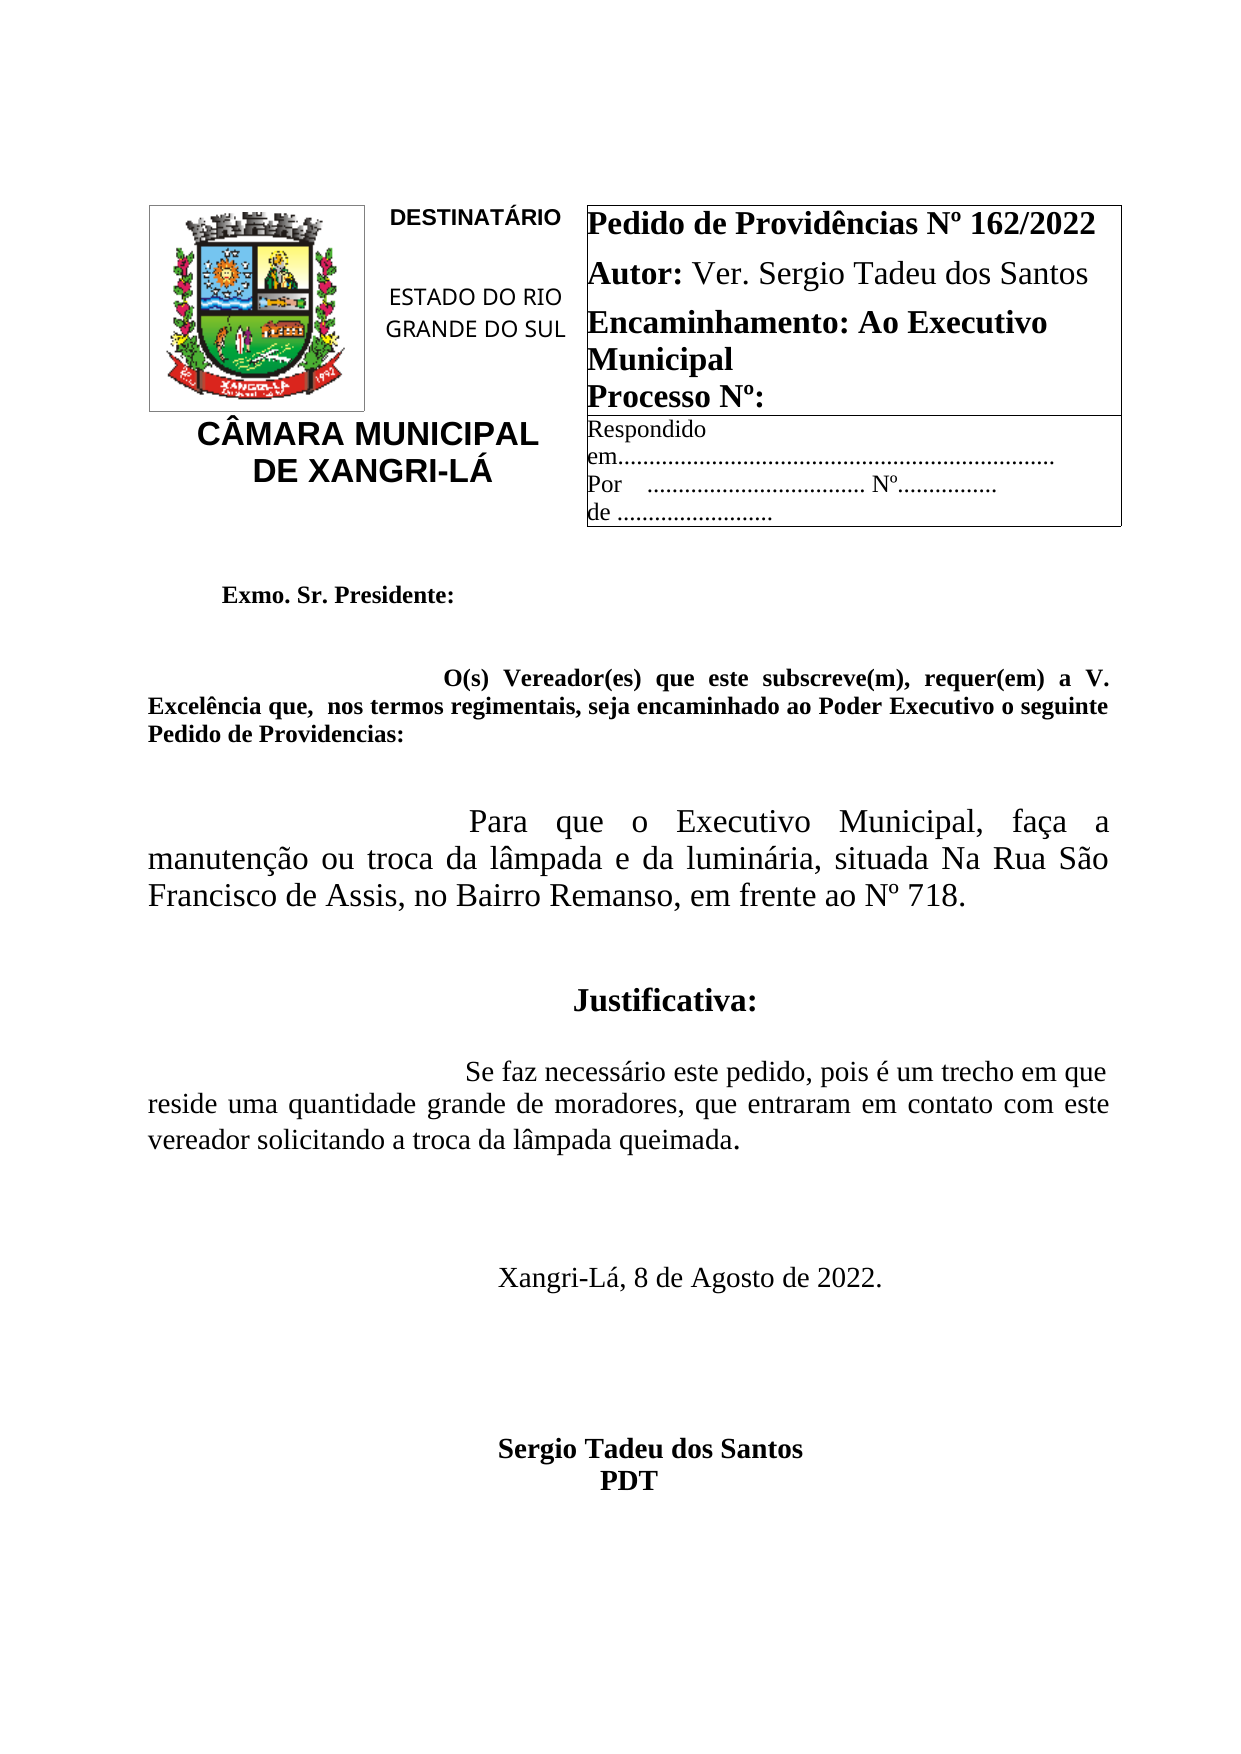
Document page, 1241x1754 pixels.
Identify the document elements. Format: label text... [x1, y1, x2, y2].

text Se faz necessário este pedido, pois é um trecho em que reside uma quantidade grande de moradores, que entraram em contato com este vereador solicitando a troca da lâmpada queimada. [148, 1055, 1110, 1157]
table_cell CÂMARA MUNICIPAL DE XANGRI-LÁ [149, 415, 587, 526]
text Justificativa: [148, 981, 1110, 1018]
table_cell Respondido em...................................................................... Por ................................... Nº................ de ......................... [588, 416, 1121, 526]
text Para que o Executivo Municipal, faça a manutenção ou troca da lâmpada e da luminária, situada Na Rua São Francisco de Assis, no Bairro Remanso, em frente ao Nº 718. [148, 803, 1110, 913]
picture [164, 212, 349, 404]
text Xangri-Lá, 8 de Agosto de 2022. [148, 1261, 1110, 1294]
text Sergio Tadeu dos Santos [148, 1432, 1122, 1464]
text O(s) Vereador(es) que este subscreve(m), requer(em) a V. Excelência que, nos termos regimentais, seja encaminhado ao Poder Executivo o seguinte Pedido de Providencias: [148, 664, 1110, 747]
text Exmo. Sr. Presidente: [148, 581, 1122, 609]
text PDT [148, 1464, 1122, 1497]
table_header DESTINATÁRIO ESTADO DO RIO GRANDE DO SUL [364, 205, 587, 414]
table_header Pedido de Providências Nº 162/2022 Autor: Ver. Sergio Tadeu dos Santos Encaminhamento: Ao Executivo Municipal Processo Nº: [588, 206, 1121, 414]
